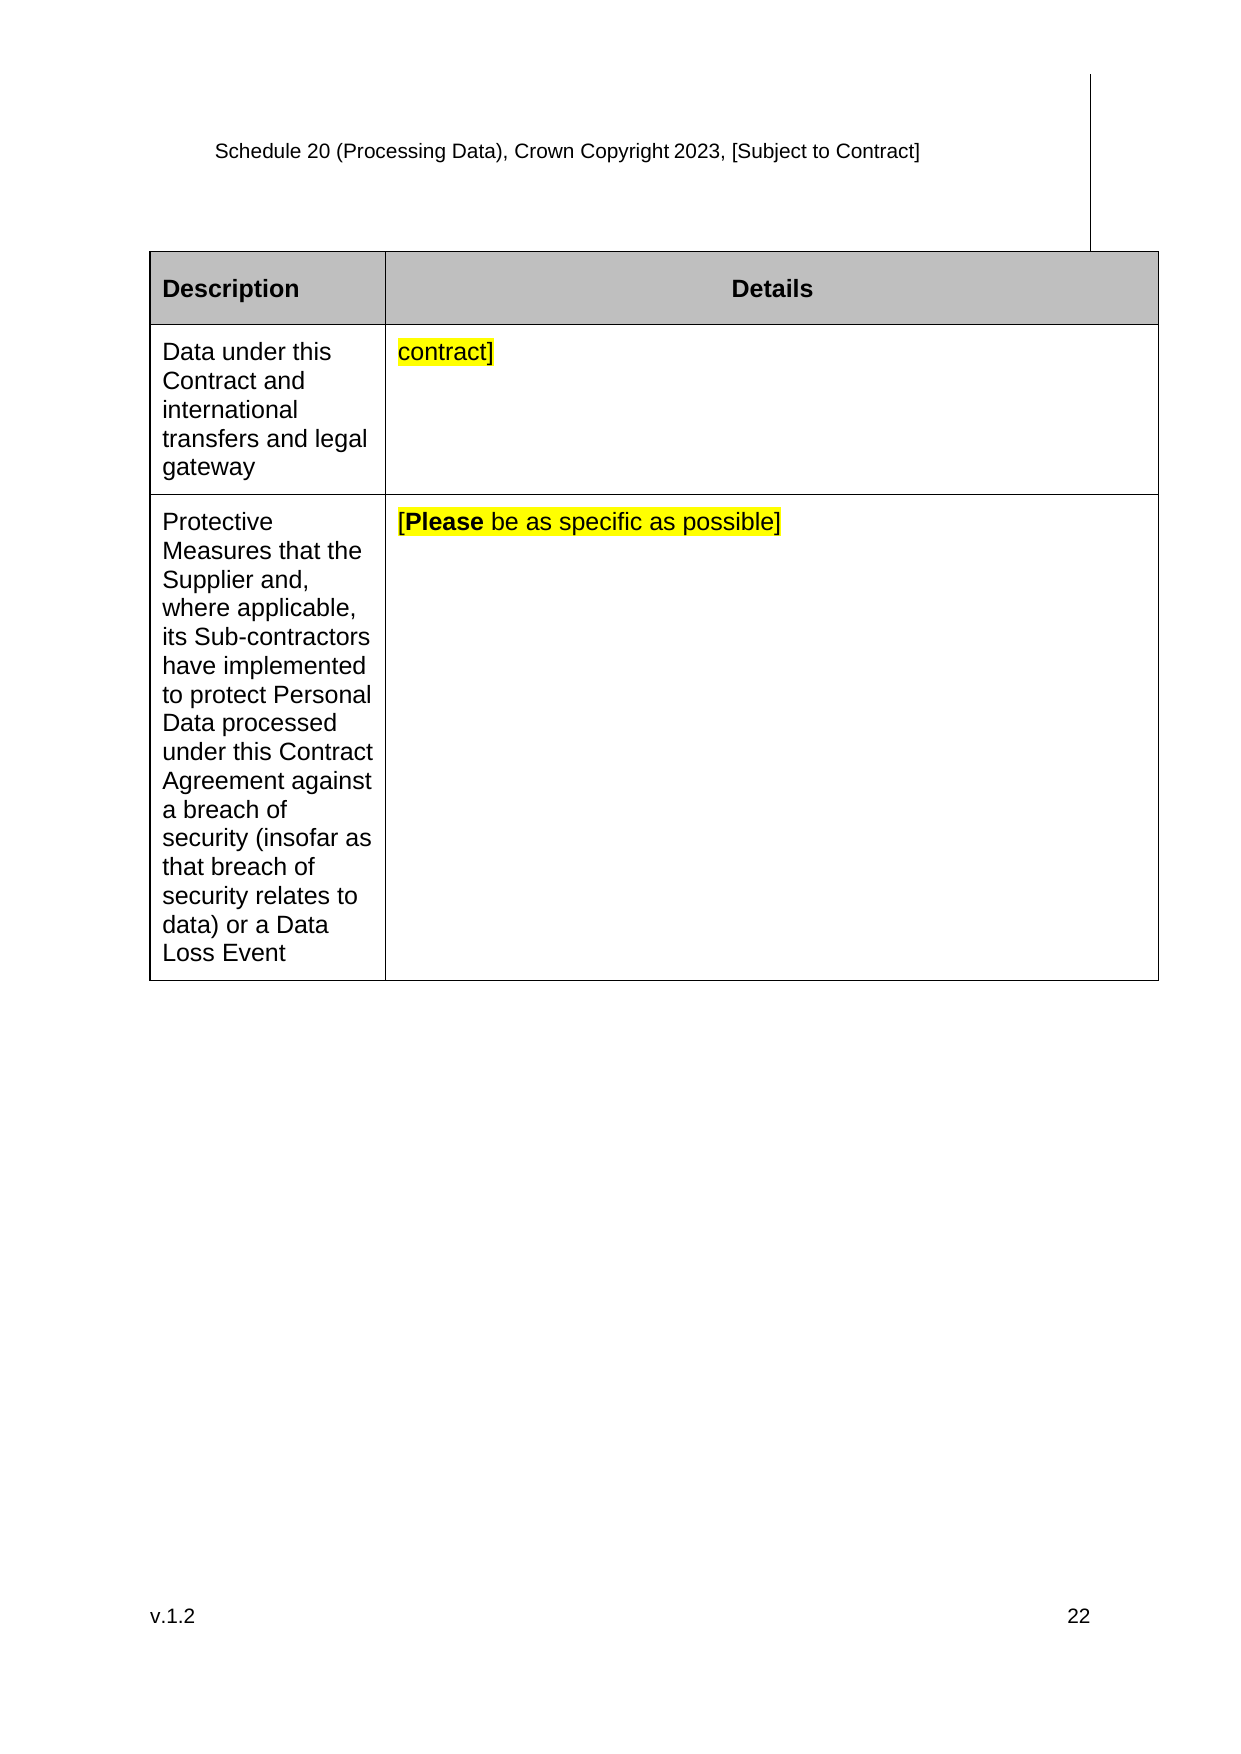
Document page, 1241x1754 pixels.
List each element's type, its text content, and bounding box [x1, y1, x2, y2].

table_cell Protective Measures that the Supplier and, where applicable, its Sub-contractors have implemented to protect Personal Data processed under this Contract Agreement against a breach of security (insofar as that breach of security relates to data) or a Data Loss Event [151, 495, 385, 980]
table_header Details [386, 252, 1158, 324]
table_cell [Please be as specific as possible] [386, 495, 1158, 980]
table_cell contract] [386, 325, 1158, 494]
table_header Description [151, 252, 385, 324]
table_cell Data under this Contract and international transfers and legal gateway [151, 325, 385, 494]
